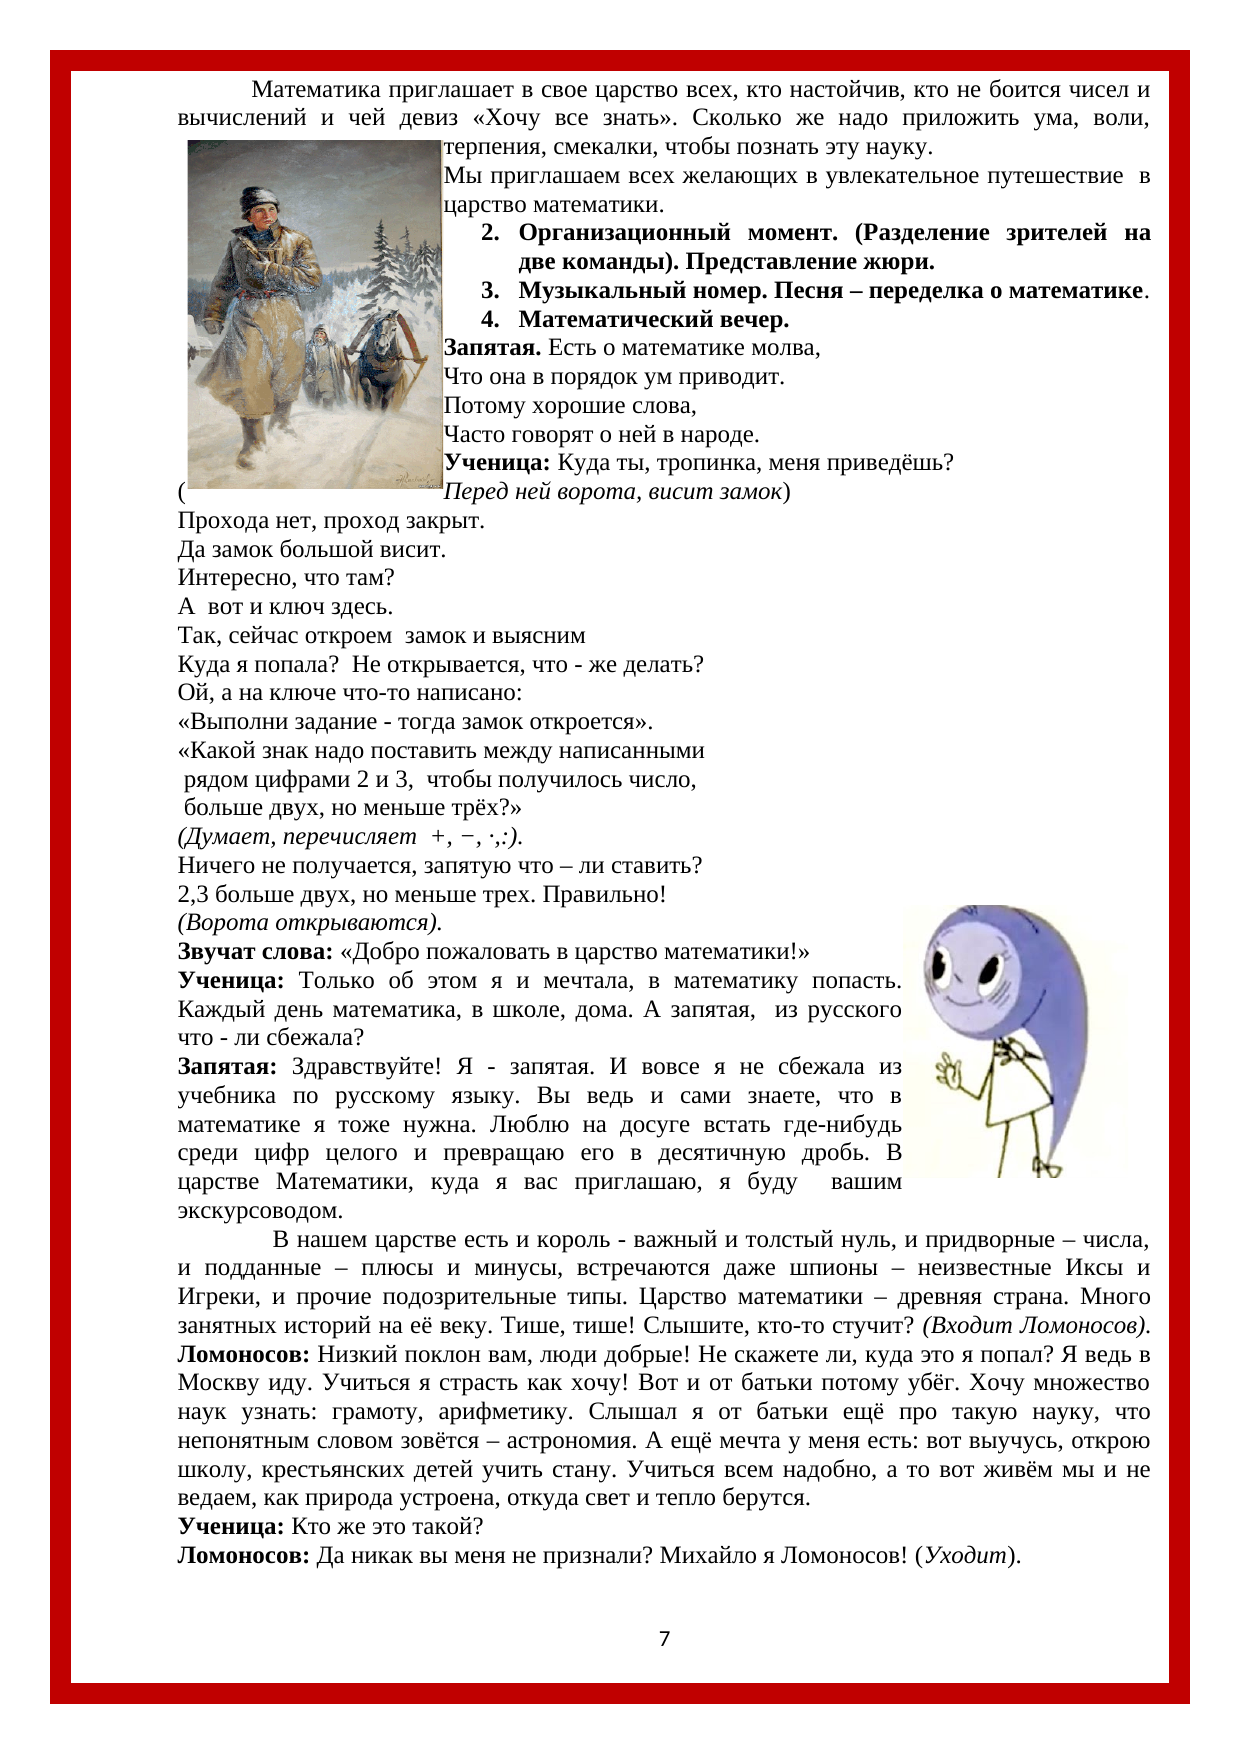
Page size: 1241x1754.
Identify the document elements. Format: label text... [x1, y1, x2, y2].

text Математика приглашает в свое царство всех, кто настойчив, кто не боится чисел и вычислений и чей девиз «Хочу все знать». Сколько же надо приложить ума, воли, терпения, смекалки, чтобы познать эту науку. [177, 74, 1152, 160]
text Ученица: Кто же это такой? [177, 1511, 1152, 1540]
text В нашем царстве есть и король - важный и толстый нуль, и придворные – числа, и подданные – плюсы и минусы, встречаются даже шпионы – неизвестные Иксы и Игреки, и прочие подозрительные типы. Царство математики – древняя страна. Много занятных историй на её веку. Тише, тише! Слышите, кто-то стучит? (Входит Ломоносов). Ломоносов: Низкий поклон вам, люди добрые! Не скажете ли, куда это я попал? Я ведь в Москву иду. Учиться я страсть как хочу! Вот и от батьки потому убёг. Хочу множество наук узнать: грамоту, арифметику. Слышал я от батьки ещё про такую науку, что непонятным словом зовётся – астрономия. А ещё мечта у меня есть: вот выучусь, открою школу, крестьянских детей учить стану. Учиться всем надобно, а то вот живём мы и не ведаем, как природа устроена, откуда свет и тепло берутся. [177, 1224, 1152, 1511]
text Что она в порядок ум приводит. [444, 361, 1152, 390]
list Музыкальный номер. Песня – переделка о математике. [444, 275, 1152, 304]
text Интересно, что там? [177, 562, 1152, 591]
text Ломоносов: Да никак вы меня не признали? Михайло я Ломоносов! (Уходит). [177, 1540, 1152, 1569]
list Математический вечер. [444, 304, 1152, 332]
text Потому хорошие слова, [444, 390, 1152, 419]
text Мы приглашаем всех желающих в увлекательное путешествие в царство математики. [444, 160, 1152, 217]
text Ученица: Куда ты, тропинка, меня приведёшь? [444, 447, 1152, 476]
text больше двух, но меньше трёх?» [177, 792, 1152, 821]
text 2,3 больше двух, но меньше трех. Правильно! [177, 879, 1152, 907]
text (Ворота открываются). [177, 907, 903, 936]
text Да замок большой висит. [177, 534, 1152, 562]
text Ученица: Только об этом я и мечтала, в математику попасть. Каждый день математика, в школе, дома. А запятая, из русского что - ли сбежала? [177, 965, 903, 1051]
text Ничего не получается, запятую что – ли ставить? [177, 850, 1152, 879]
text Часто говорят о ней в народе. [444, 419, 1152, 447]
text Куда я попала? Не открывается, что - же делать? [177, 649, 1152, 677]
list Организационный момент. (Разделение зрителей на две команды). Представление жюри. [444, 217, 1152, 275]
text рядом цифрами 2 и 3, чтобы получилось число, [177, 764, 1152, 792]
text Запятая. Есть о математике молва, [444, 332, 1152, 361]
text А вот и ключ здесь. [177, 591, 1152, 620]
text Прохода нет, проход закрыт. [177, 505, 1152, 534]
text «Какой знак надо поставить между написанными [177, 735, 1152, 764]
text Запятая: Здравствуйте! Я - запятая. И вовсе я не сбежала из учебника по русскому языку. Вы ведь и сами знаете, что в математике я тоже нужна. Люблю на досуге встать где-нибудь среди цифр целого и превращаю его в десятичную дробь. В царстве Математики, куда я вас приглашаю, я буду вашим экскурсоводом. [177, 1051, 1152, 1224]
text [1129, 907, 1152, 936]
text Ой, а на ключе что-то написано: [177, 677, 1152, 706]
text Звучат слова: «Добро пожаловать в царство математики!» [177, 936, 903, 965]
text (Перед ней ворота, висит замок) [177, 476, 1152, 505]
text (Думает, перечисляет +, −, ∙,:). [177, 821, 1152, 850]
text Так, сейчас откроем замок и выясним [177, 620, 1152, 649]
text «Выполни задание - тогда замок откроется». [177, 706, 1152, 735]
